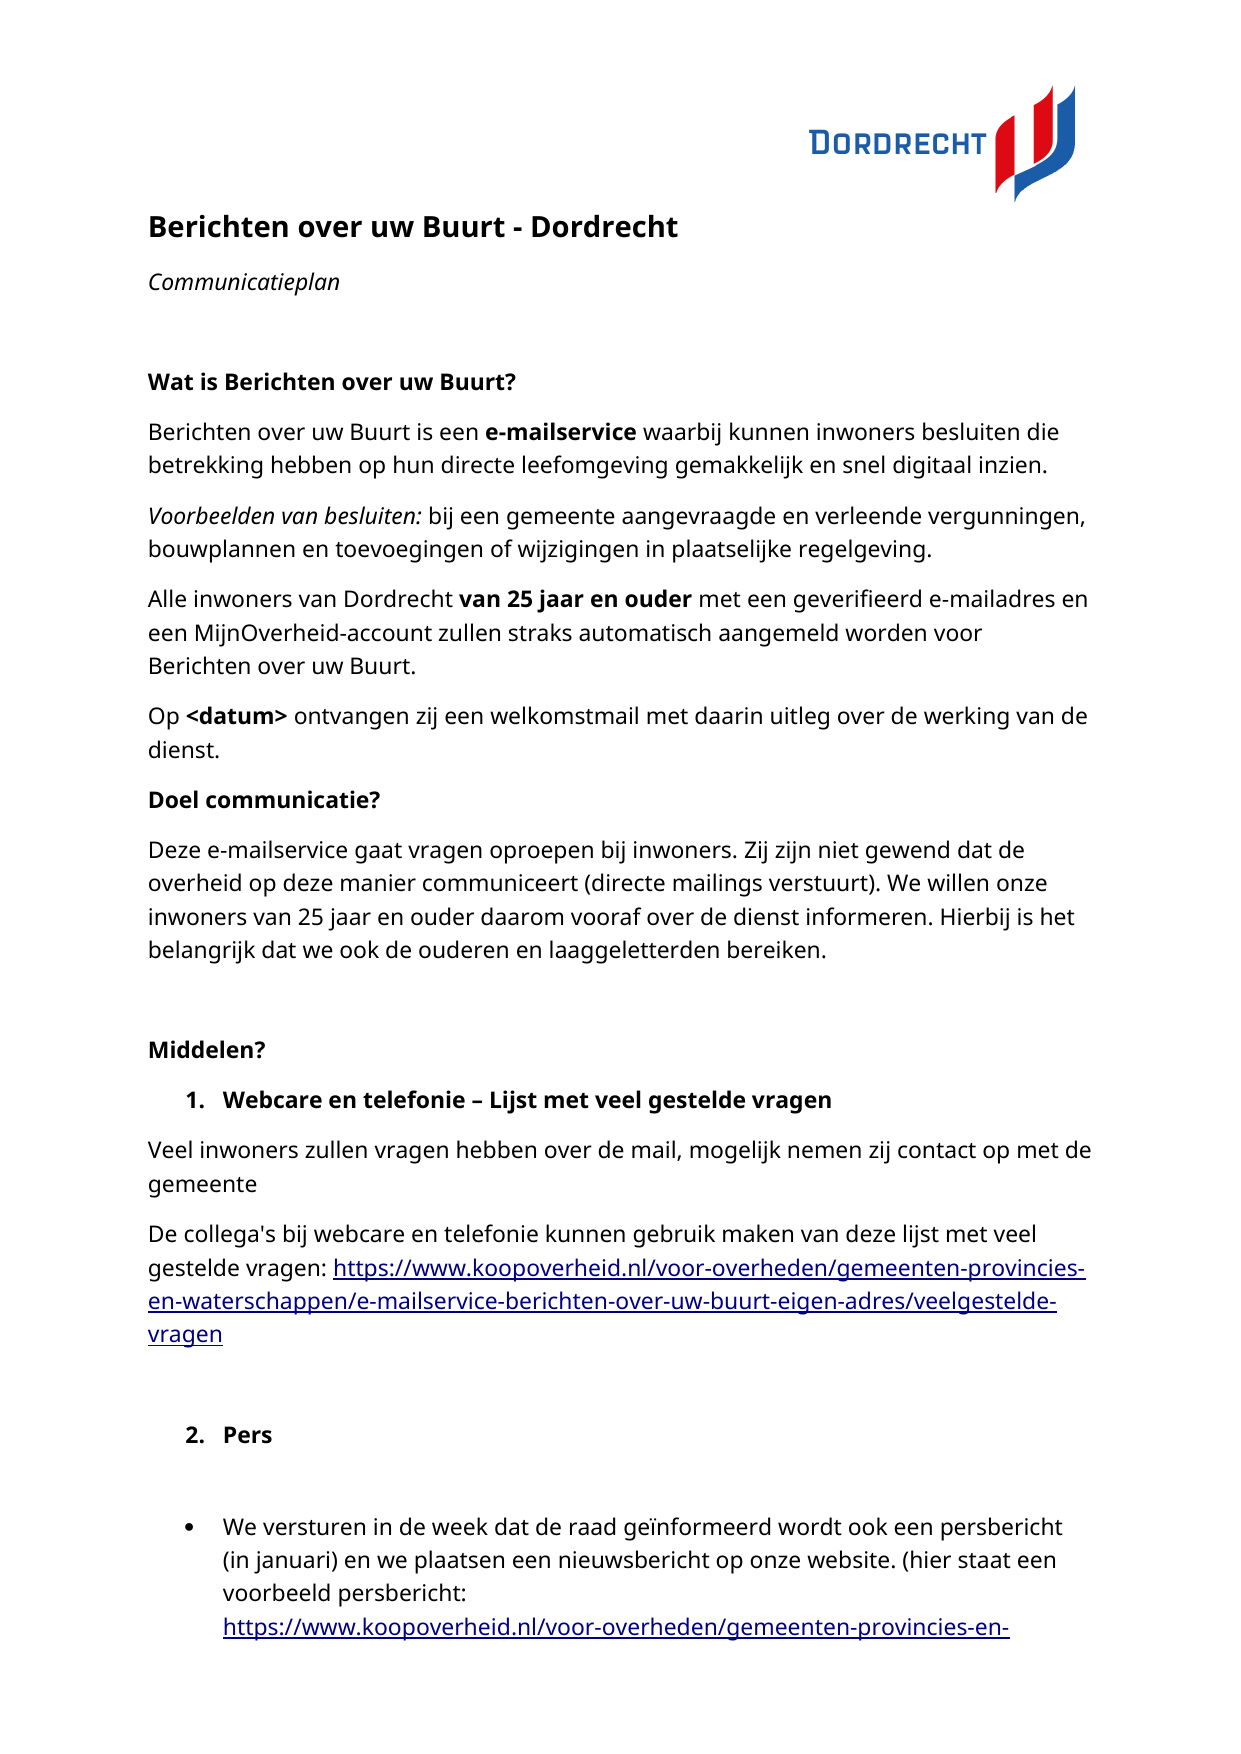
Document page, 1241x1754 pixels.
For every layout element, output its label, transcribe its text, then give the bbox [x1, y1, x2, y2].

list Webcare en telefonie – Lijst met veel gestelde vragen [185, 1084, 1093, 1116]
text Op <datum> ontvangen zij een welkomstmail met daarin uitleg over de werking van de dienst. [148, 700, 1093, 765]
text Alle inwoners van Dordrecht van 25 jaar en ouder met een geverifieerd e-mailadres en een MijnOverheid-account zullen straks automatisch aangemeld worden voor Berichten over uw Buurt. [148, 583, 1093, 681]
text Deze e-mailservice gaat vragen oproepen bij inwoners. Zij zijn niet gewend dat de overheid op deze manier communiceert (directe mailings verstuurt). We willen onze inwoners van 25 jaar en ouder daarom vooraf over de dienst informeren. Hierbij is het belangrijk dat we ook de ouderen en laaggeletterden bereiken. [148, 834, 1093, 965]
text Berichten over uw Buurt is een e-mailservice waarbij kunnen inwoners besluiten die betrekking hebben op hun directe leefomgeving gemakkelijk en snel digitaal inzien. [148, 416, 1093, 481]
text Communicatieplan [148, 266, 1093, 297]
text Wat is Berichten over uw Buurt? [148, 366, 1093, 397]
text Middelen? [148, 1034, 1093, 1066]
text Berichten over uw Buurt - Dordrecht [148, 207, 1093, 246]
text Doel communicatie? [148, 784, 1093, 815]
text Voorbeelden van besluiten: bij een gemeente aangevraagde en verleende vergunningen, bouwplannen en toevoegingen of wijzigingen in plaatselijke regelgeving. [148, 499, 1093, 564]
list We versturen in de week dat de raad geïnformeerd wordt ook een persbericht (in januari) en we plaatsen een nieuwsbericht op onze website. (hier staat een voorbeeld persbericht: https://www.koopoverheid.nl/voor-overheden/gemeenten-provincies-en- [185, 1510, 1093, 1642]
text Veel inwoners zullen vragen hebben over de mail, mogelijk nemen zij contact op met de gemeente [148, 1134, 1093, 1199]
list Pers [185, 1418, 1093, 1450]
text De collega's bij webcare en telefonie kunnen gebruik maken van deze lijst met veel gestelde vragen: https://www.koopoverheid.nl/voor-overheden/gemeenten-provincies-en-waterschappen/e-mailservice-berichten-over-uw-buurt-eigen-adres/veelgestelde-vragen [148, 1218, 1093, 1349]
